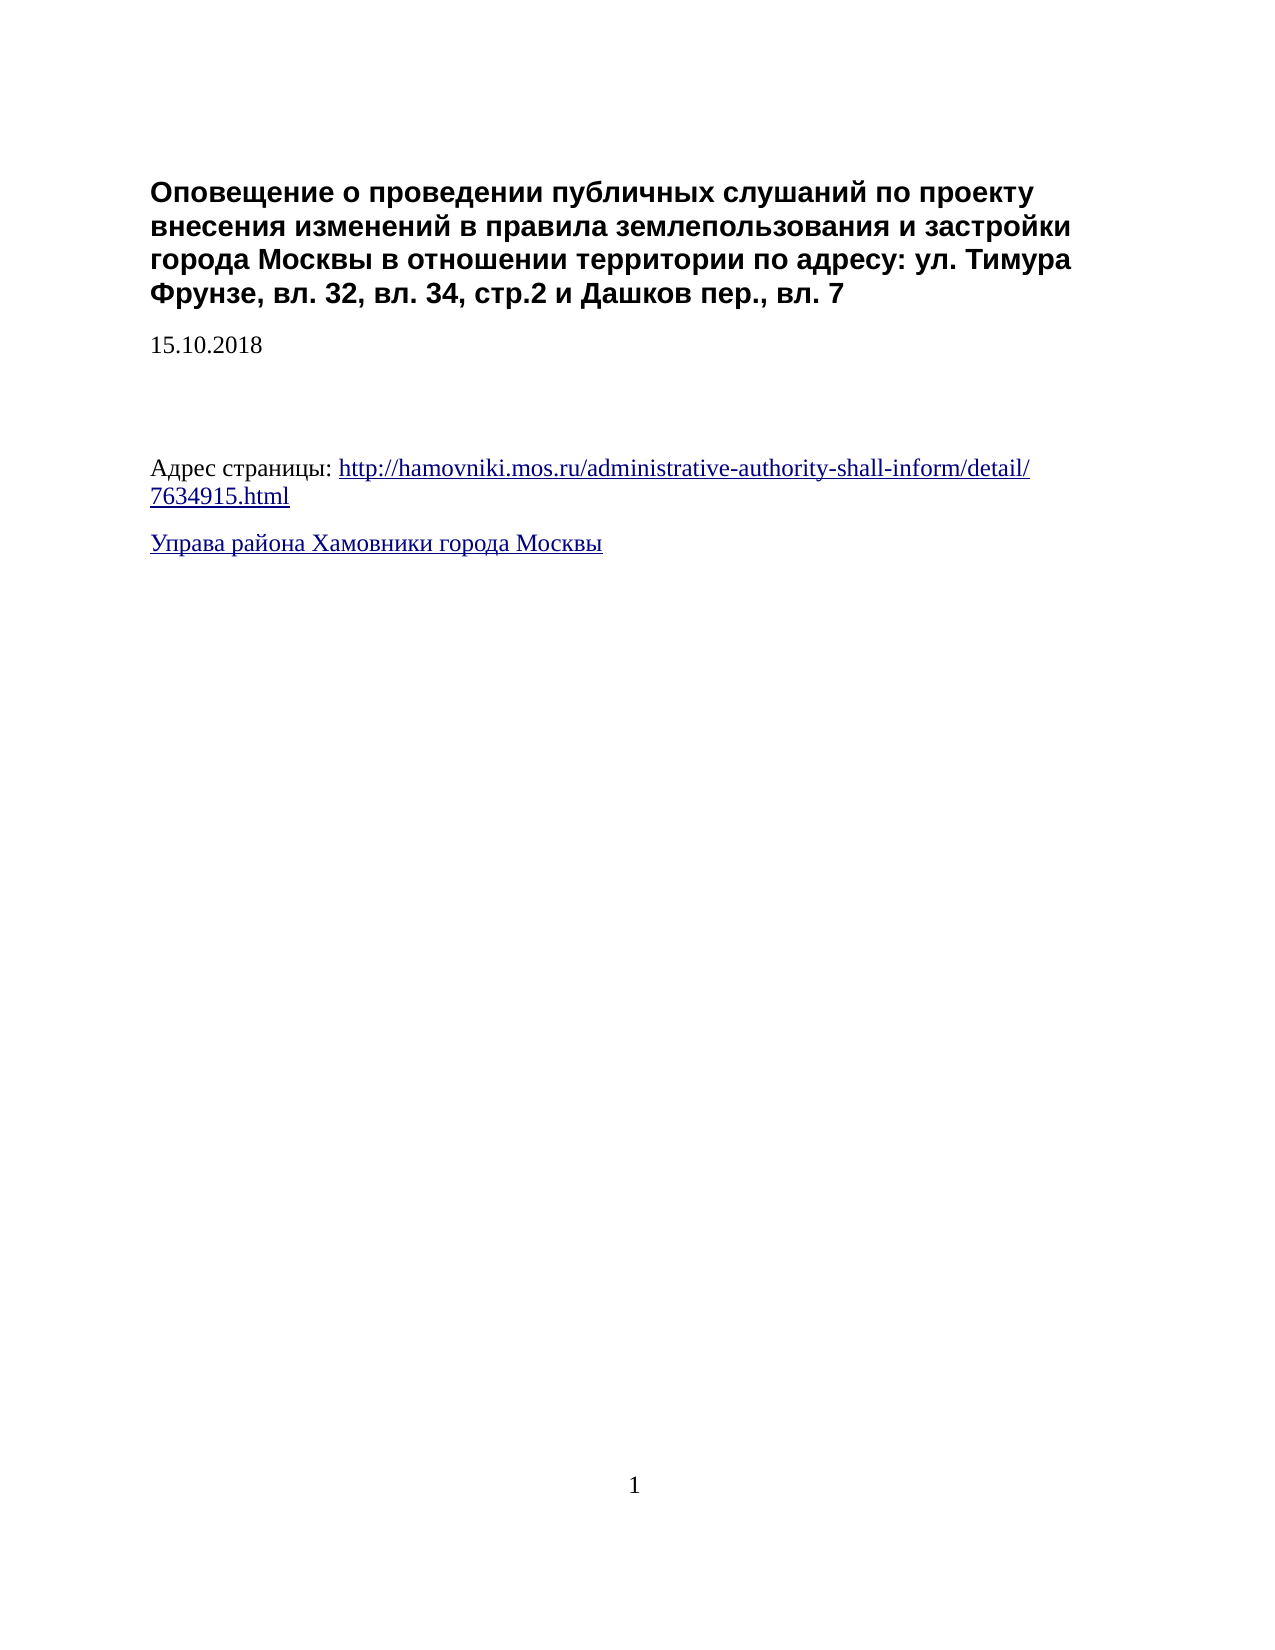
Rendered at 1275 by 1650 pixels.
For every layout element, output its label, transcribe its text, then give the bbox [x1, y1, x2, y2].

text Адрес страницы: http://hamovniki.mos.ru/administrative-authority-shall-inform/detail/7634915.html [150, 453, 1125, 510]
text 15.10.2018 [150, 331, 1125, 359]
subtitle Оповещение о проведении публичных слушаний по проекту внесения изменений в правила землепользования и застройки города Москвы в отношении территории по адресу: ул. Тимура Фрунзе, вл. 32, вл. 34, стр.2 и Дашков пер., вл. 7 [150, 175, 1125, 309]
text Управа района Хамовники города Москвы [150, 528, 1125, 557]
